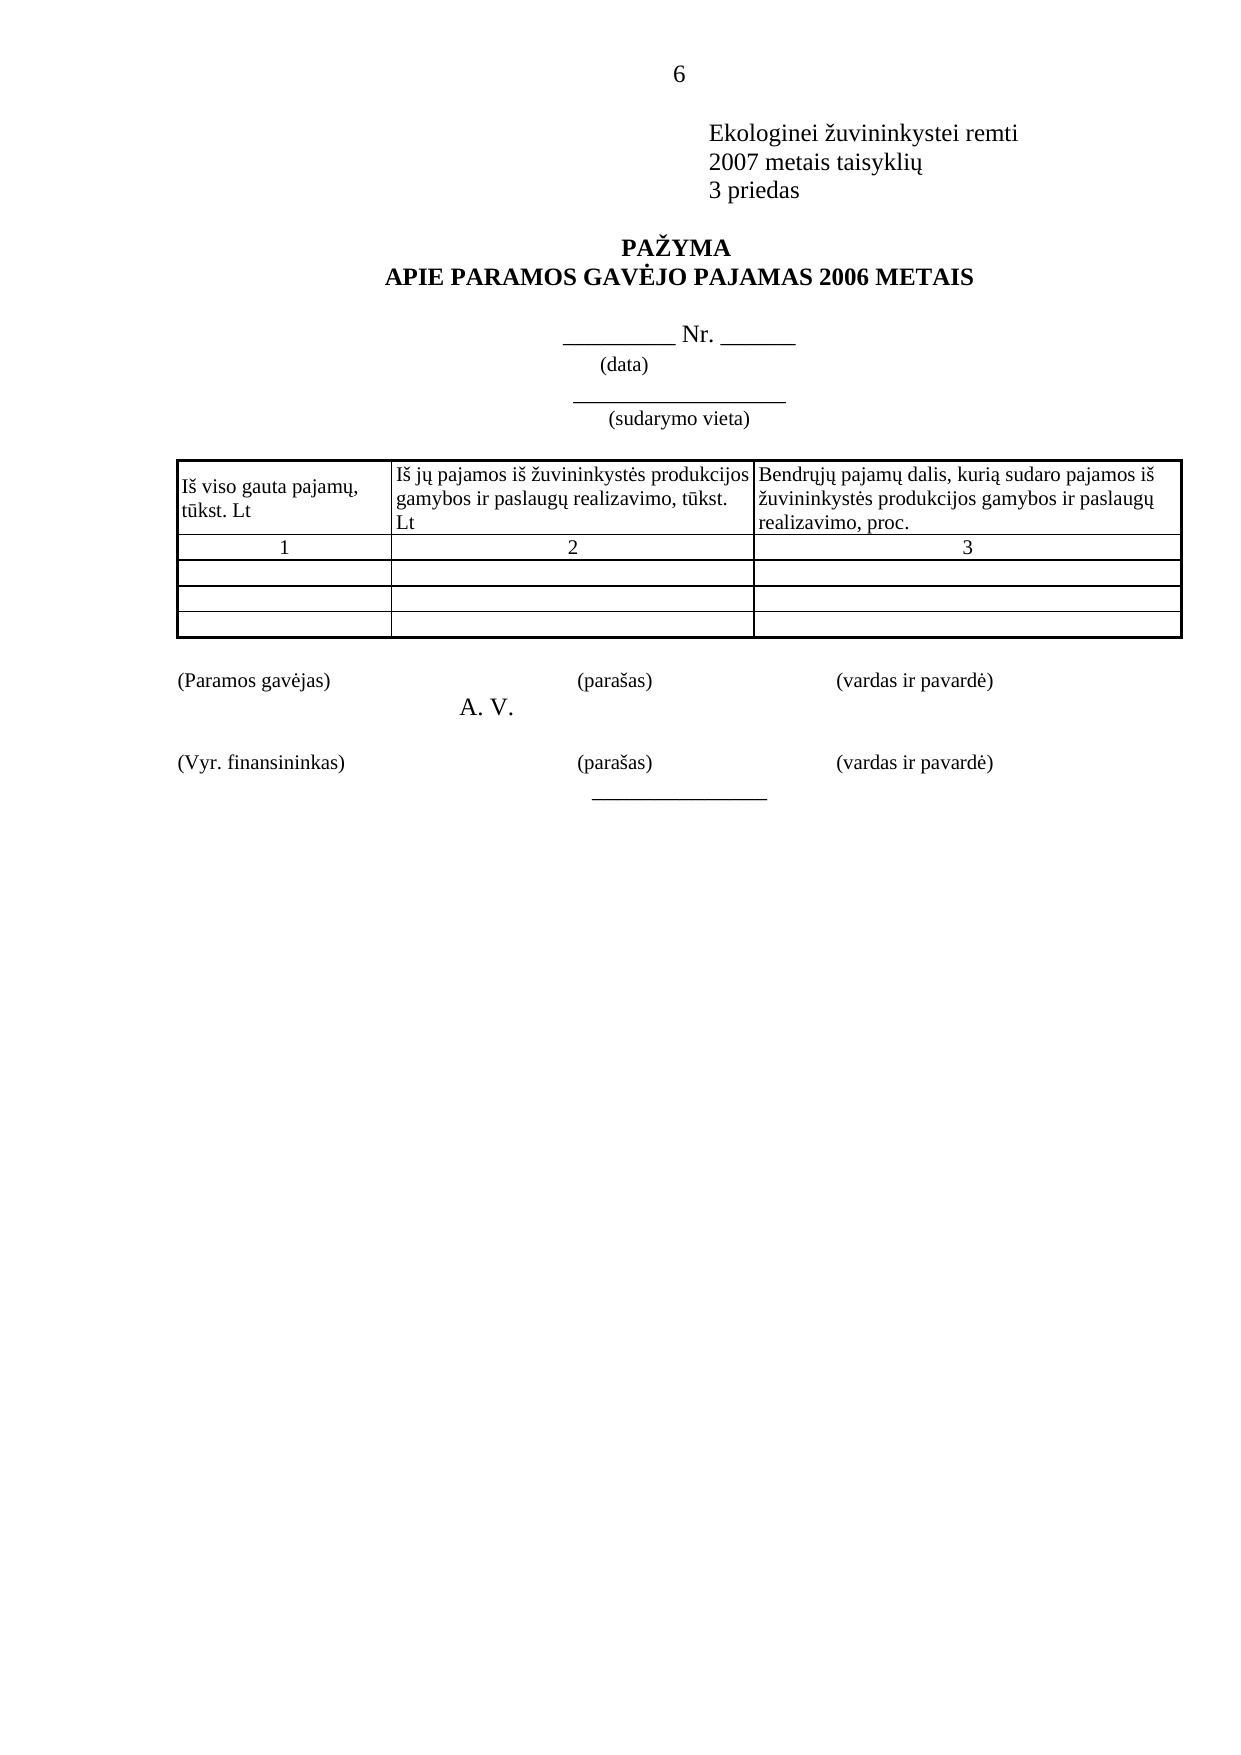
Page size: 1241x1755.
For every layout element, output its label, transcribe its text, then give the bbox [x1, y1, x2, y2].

text (Vyr. finansininkas) (parašas) (vardas ir pavardė) [177, 750, 1181, 774]
table_cell [392, 612, 396, 636]
text 2007 metais taisyklių [177, 147, 1181, 176]
text PAŽYMA APIE PARAMOS GAVĖJO PAJAMAS 2006 METAIS [177, 233, 1181, 291]
table_cell 1 [387, 535, 391, 559]
text _________________ [177, 377, 1181, 406]
text 3 priedas [177, 176, 1181, 204]
table_cell [387, 587, 391, 611]
table_cell [392, 587, 396, 611]
text Ekologinei žuvininkystei remti [177, 118, 1181, 147]
text (data) [177, 348, 1181, 377]
table_cell 2 [392, 535, 396, 559]
table_cell [392, 561, 396, 585]
text _________ Nr. ______ [177, 319, 1181, 348]
table_cell [387, 612, 391, 636]
text (sudarymo vieta) [177, 406, 1181, 430]
table_header Iš viso gauta pajamų, tūkst. Lt [179, 462, 391, 534]
table_cell [387, 561, 391, 585]
text ______________ [177, 774, 1181, 802]
text (Paramos gavėjas) (parašas) (vardas ir pavardė) [177, 668, 1181, 692]
text A. V. [177, 692, 1181, 721]
